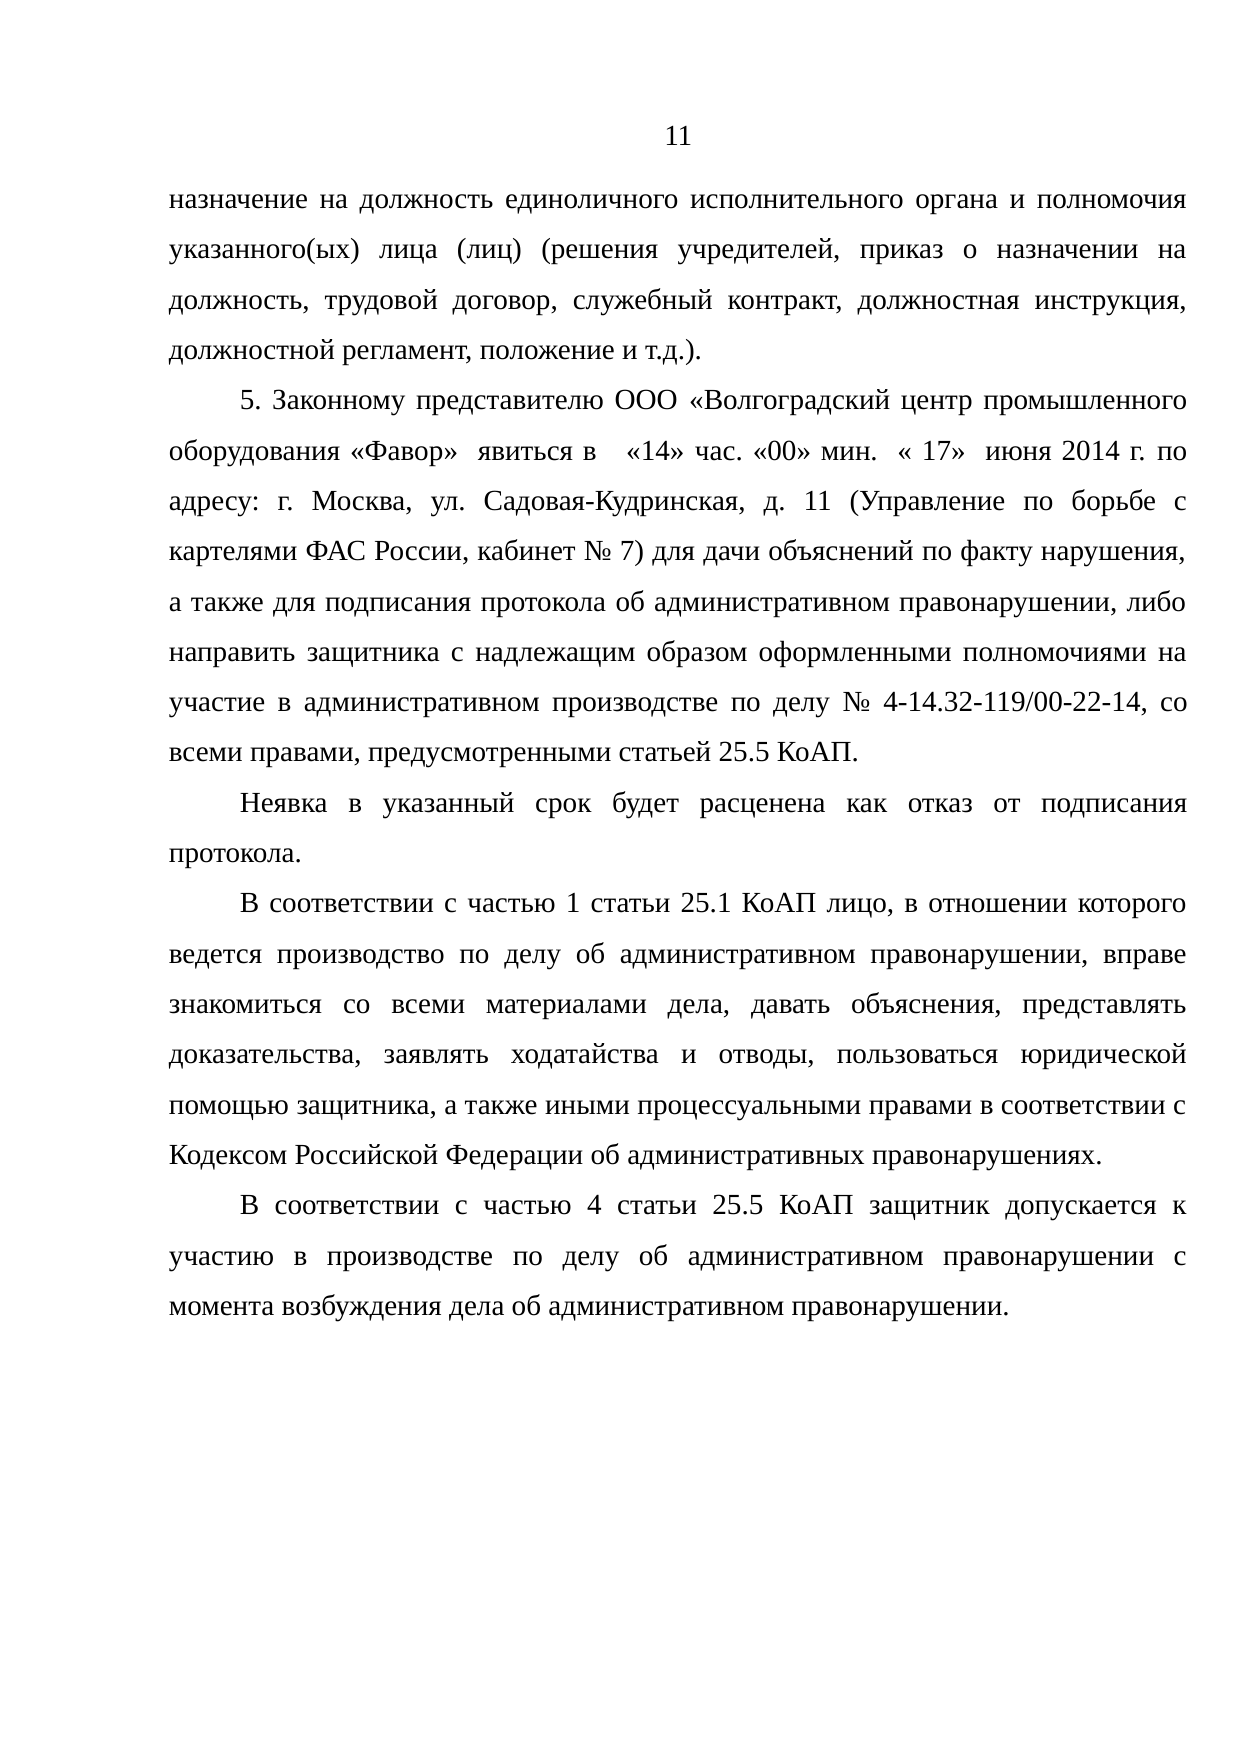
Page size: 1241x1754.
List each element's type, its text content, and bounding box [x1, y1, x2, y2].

text В соответствии с частью 1 статьи 25.1 КоАП лицо, в отношении которого ведется производство по делу об административном правонарушении, вправе знакомиться со всеми материалами дела, давать объяснения, представлять доказательства, заявлять ходатайства и отводы, пользоваться юридической помощью защитника, а также иными процессуальными правами в соответствии с Кодексом Российской Федерации об административных правонарушениях. [169, 886, 1187, 1171]
text Неявка в указанный срок будет расценена как отказ от подписания протокола. [169, 785, 1187, 869]
list назначение на должность единоличного исполнительного органа и полномочия указанного(ых) лица (лиц) (решения учредителей, приказ о назначении на должность, трудовой договор, служебный контракт, должностная инструкция, должностной регламент, положение и т.д.). [169, 181, 1187, 366]
text В соответствии с частью 4 статьи 25.5 КоАП защитник допускается к участию в производстве по делу об административном правонарушении с момента возбуждения дела об административном правонарушении. [169, 1187, 1187, 1322]
text 5. Законному представителю ООО «Волгоградский центр промышленного оборудования «Фавор» явиться в «14» час. «00» мин. « 17» июня 2014 г. по адресу: г. Москва, ул. Садовая-Кудринская, д. 11 (Управление по борьбе с картелями ФАС России, кабинет № 7) для дачи объяснений по факту нарушения, а также для подписания протокола об административном правонарушении, либо направить защитника с надлежащим образом оформленными полномочиями на участие в административном производстве по делу № 4-14.32-119/00-22-14, со всеми правами, предусмотренными статьей 25.5 КоАП. [169, 382, 1187, 768]
